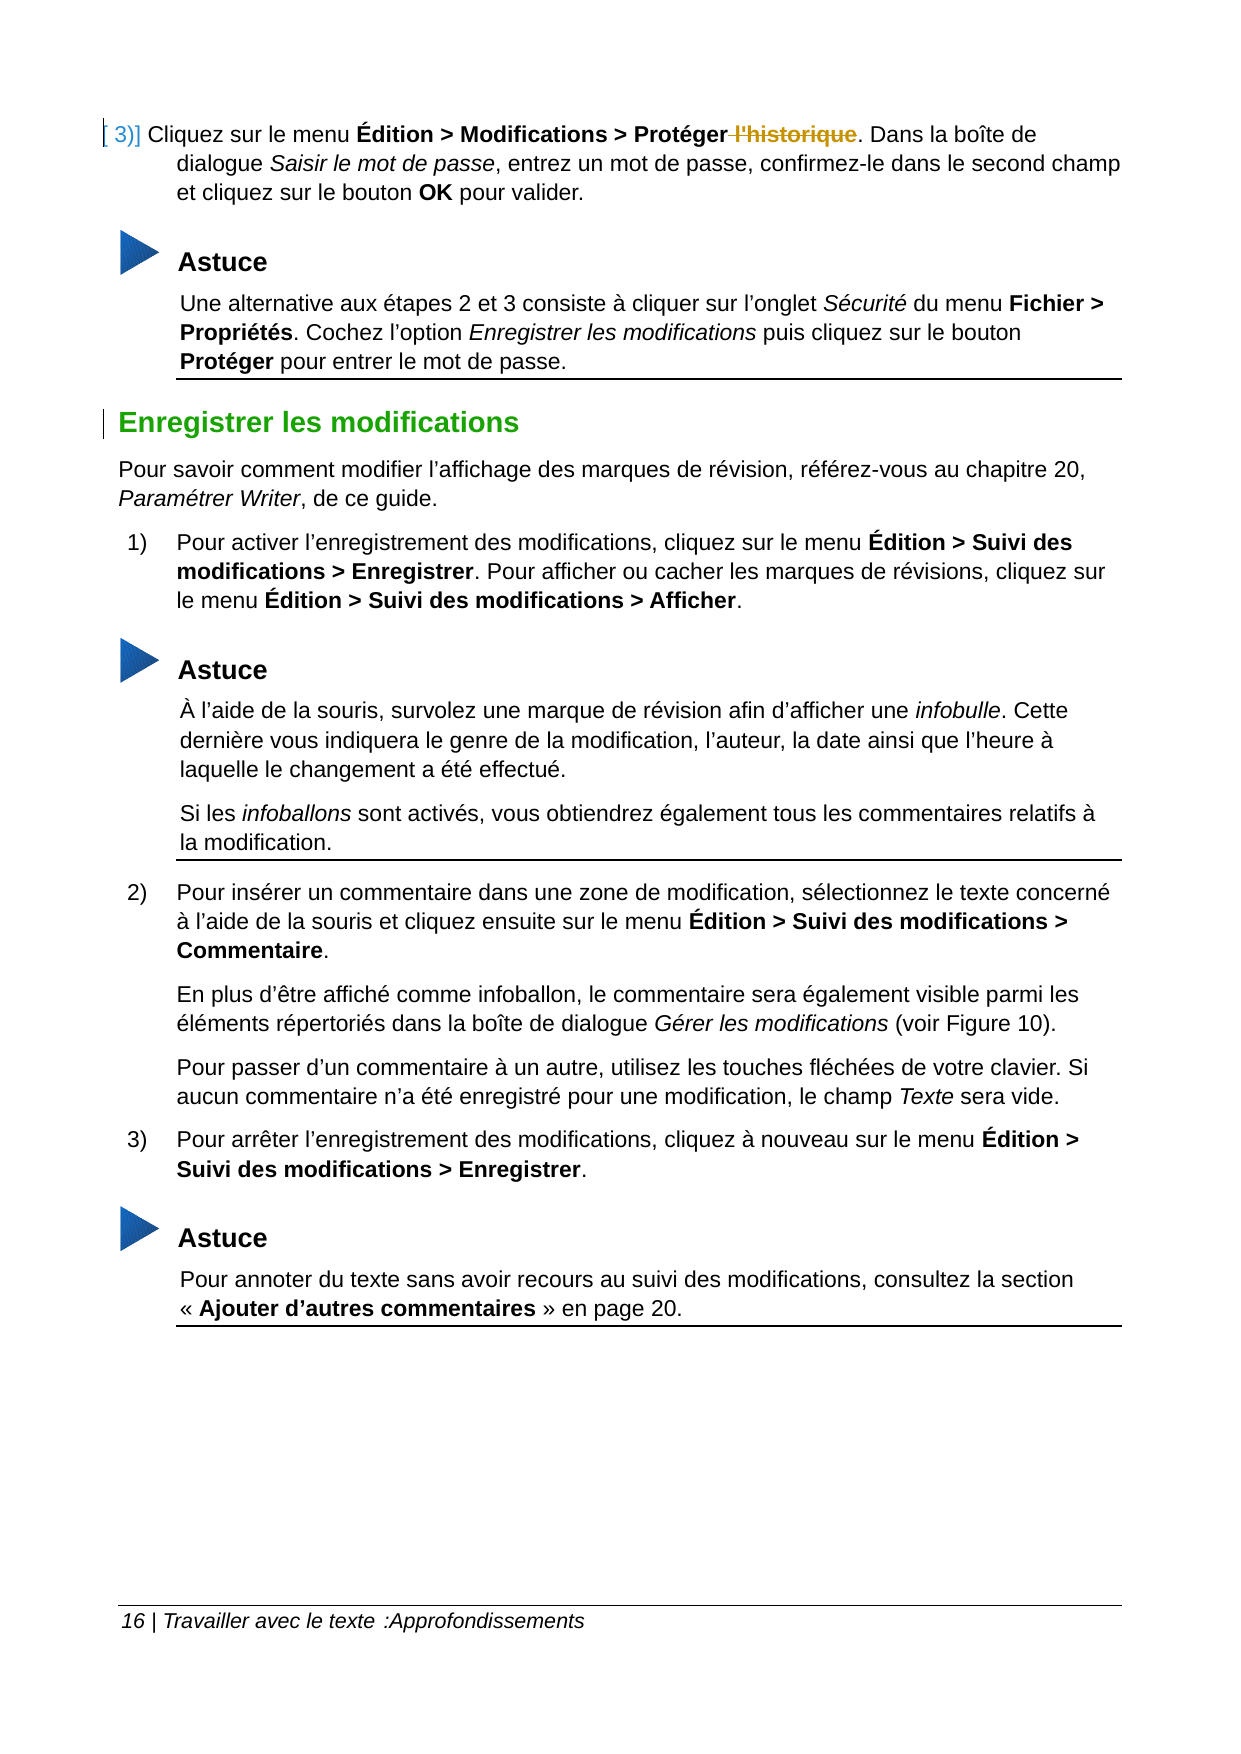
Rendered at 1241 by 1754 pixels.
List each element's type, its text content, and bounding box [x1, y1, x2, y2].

subtitle Astuce [118, 228, 1122, 277]
subtitle Enregistrer les modifications [118, 409, 1122, 438]
text Si les infoballons sont activés, vous obtiendrez également tous les commentaires relatifs à la modification. [176, 794, 1122, 859]
list En plus d’être affiché comme infoballon, le commentaire sera également visible parmi les éléments répertoriés dans la boîte de dialogue Gérer les modifications (voir Figure 10). [147, 978, 1122, 1036]
list Pour activer l’enregistrement des modifications, cliquez sur le menu Édition > Suivi des modifications > Enregistrer. Pour afficher ou cacher les marques de révisions, cliquez sur le menu Édition > Suivi des modifications > Afficher. [147, 526, 1122, 613]
list Cliquez sur le menu Édition > Modifications > Protéger. Dans la boîte de dialogue Saisir le mot de passe, entrez un mot de passe, confirmez-le dans le second champ et cliquez sur le bouton OK pour valider. [147, 118, 1122, 206]
subtitle Astuce [118, 636, 1122, 685]
text Pour annoter du texte sans avoir recours au suivi des modifications, consultez la section « Ajouter d’autres commentaires » en page 20. [176, 1261, 1122, 1325]
text Pour savoir comment modifier l’affichage des marques de révision, référez-vous au chapitre 20, Paramétrer Writer, de ce guide. [118, 453, 1122, 511]
text Une alternative aux étapes 2 et 3 consiste à cliquer sur l’onglet Sécurité du menu Fichier > Propriétés. Cochez l’option Enregistrer les modifications puis cliquez sur le bouton Protéger pour entrer le mot de passe. [176, 284, 1122, 378]
text À l’aide de la souris, survolez une marque de révision afin d’afficher une infobulle. Cette dernière vous indiquera le genre de la modification, l’auteur, la date ainsi que l’heure à laquelle le changement a été effectué. [176, 692, 1122, 783]
subtitle Astuce [118, 1204, 1122, 1253]
list Pour arrêter l’enregistrement des modifications, cliquez à nouveau sur le menu Édition > Suivi des modifications > Enregistrer. [147, 1123, 1122, 1182]
list Pour passer d’un commentaire à un autre, utilisez les touches fléchées de votre clavier. Si aucun commentaire n’a été enregistré pour une modification, le champ Texte sera vide. [147, 1051, 1122, 1109]
list Pour insérer un commentaire dans une zone de modification, sélectionnez le texte concerné à l’aide de la souris et cliquez ensuite sur le menu Édition > Suivi des modifications > Commentaire. [147, 876, 1122, 963]
